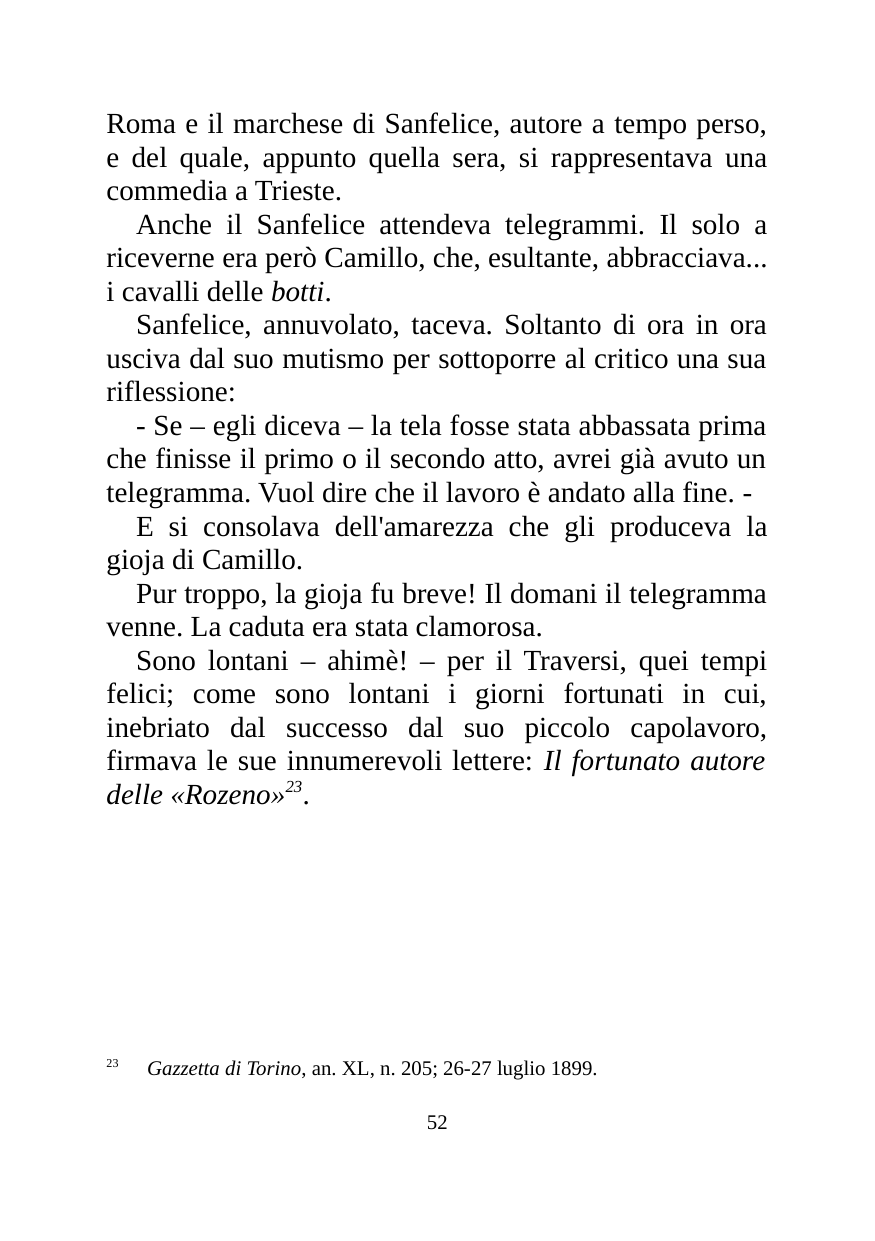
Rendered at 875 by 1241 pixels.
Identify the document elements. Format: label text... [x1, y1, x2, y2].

text Gazzetta di Torino, an. XL, n. 205; 26-27 luglio 1899. [106, 1056, 768, 1080]
text Sono lontani – ahimè! – per il Traversi, quei tempi felici; come sono lontani i giorni fortunati in cui, inebriato dal successo dal suo piccolo capolavoro, firmava le sue innumerevoli lettere: Il fortunato autore delle «Rozeno». [106, 643, 768, 811]
text - Se – egli diceva – la tela fosse stata abbassata prima che finisse il primo o il secondo atto, avrei già avuto un telegramma. Vuol dire che il lavoro è andato alla fine. - [106, 408, 768, 509]
text Anche il Sanfelice attendeva telegrammi. Il solo a riceverne era però Camillo, che, esultante, abbracciava... i cavalli delle botti. [106, 207, 768, 307]
text Roma e il marchese di Sanfelice, autore a tempo perso, e del quale, appunto quella sera, si rappresentava una commedia a Trieste. [106, 106, 768, 207]
text Sanfelice, annuvolato, taceva. Soltanto di ora in ora usciva dal suo mutismo per sottoporre al critico una sua riflessione: [106, 307, 768, 408]
text E si consolava dell'amarezza che gli produceva la gioja di Camillo. [106, 509, 768, 576]
text Pur troppo, la gioja fu breve! Il domani il telegramma venne. La caduta era stata clamorosa. [106, 576, 768, 643]
